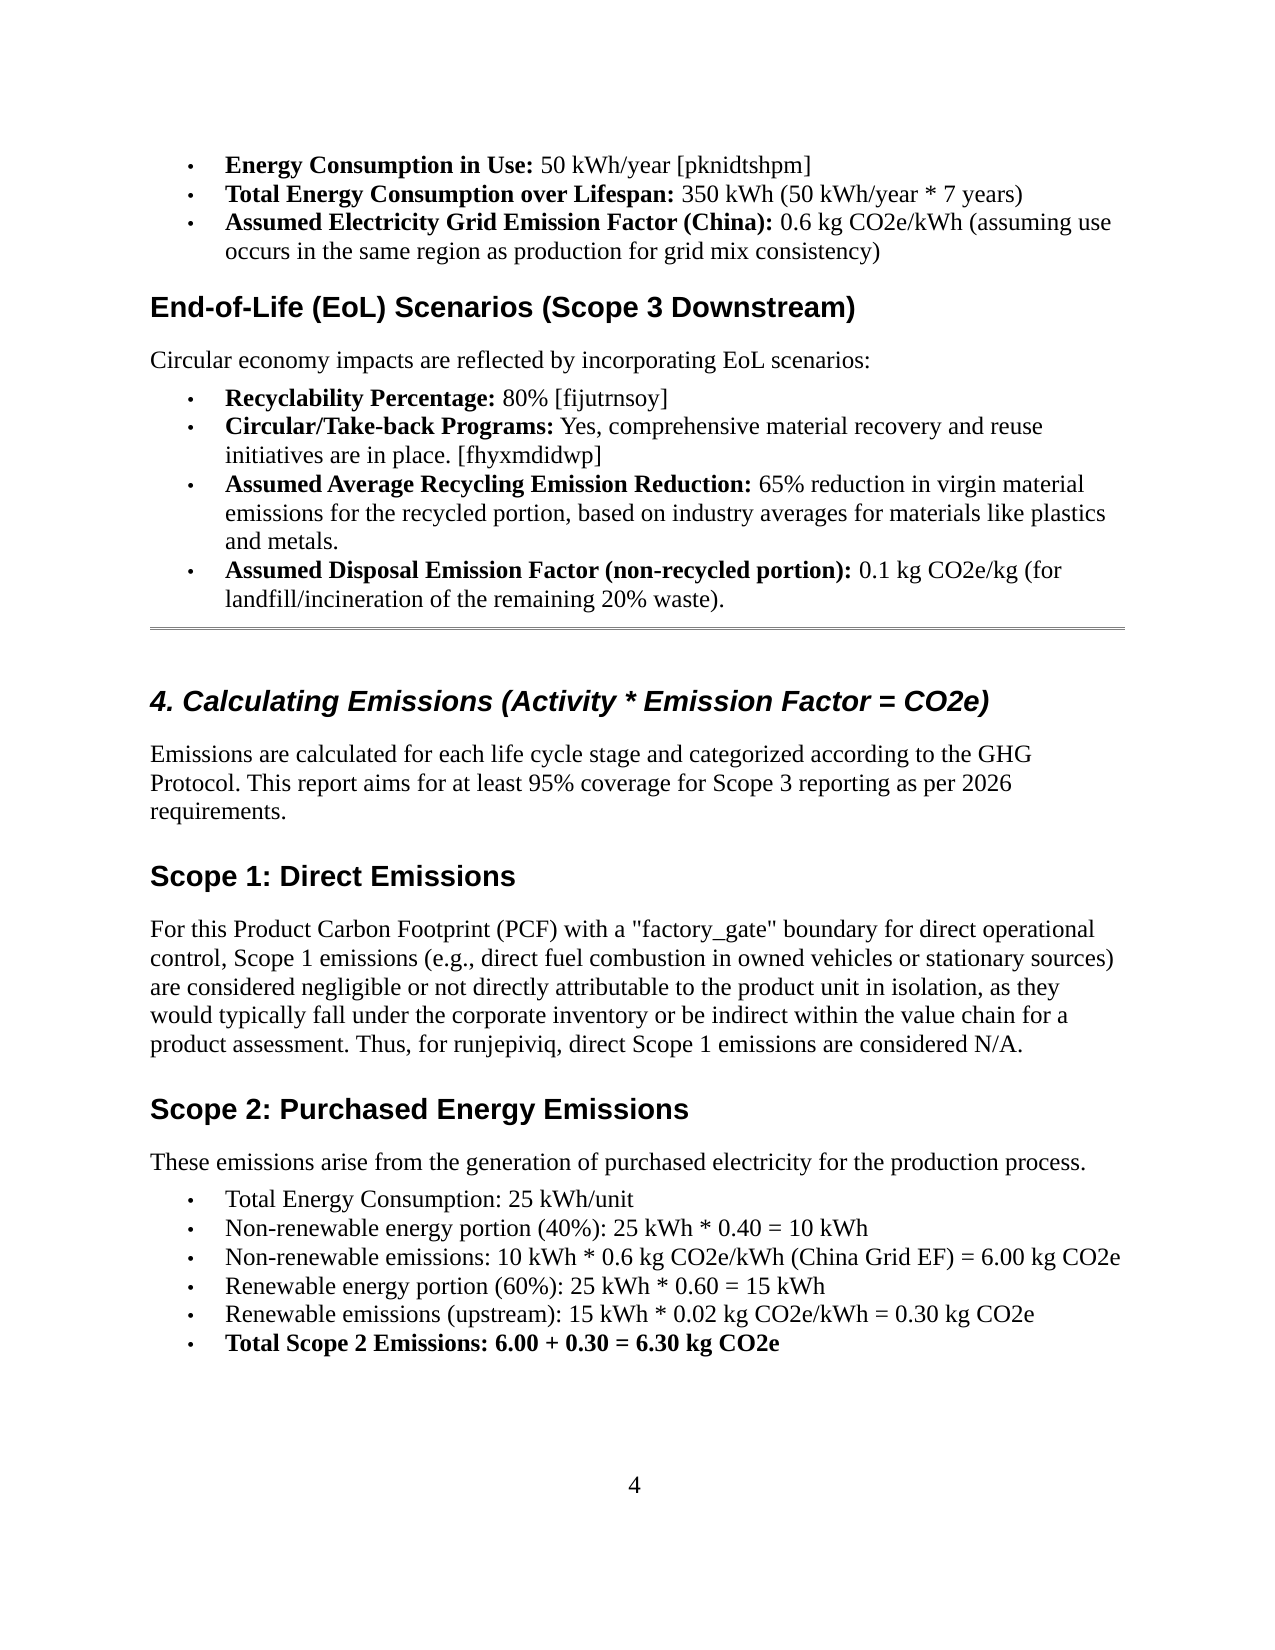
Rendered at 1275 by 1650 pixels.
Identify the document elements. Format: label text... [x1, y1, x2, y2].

list Circular/Take-back Programs: Yes, comprehensive material recovery and reuse initiatives are in place. [fhyxmdidwp] [187, 411, 1125, 469]
list Total Energy Consumption: 25 kWh/unit [187, 1184, 1125, 1213]
list Assumed Electricity Grid Emission Factor (China): 0.6 kg CO2e/kWh (assuming use occurs in the same region as production for grid mix consistency) [187, 207, 1125, 265]
subtitle End-of-Life (EoL) Scenarios (Scope 3 Downstream) [150, 290, 1125, 323]
list Renewable emissions (upstream): 15 kWh * 0.02 kg CO2e/kWh = 0.30 kg CO2e [187, 1299, 1125, 1328]
text Circular economy impacts are reflected by incorporating EoL scenarios: [150, 345, 1125, 374]
list Non-renewable emissions: 10 kWh * 0.6 kg CO2e/kWh (China Grid EF) = 6.00 kg CO2e [187, 1242, 1125, 1271]
text For this Product Carbon Footprint (PCF) with a "factory_gate" boundary for direct operational control, Scope 1 emissions (e.g., direct fuel combustion in owned vehicles or stationary sources) are considered negligible or not directly attributable to the product unit in isolation, as they would typically fall under the corporate inventory or be indirect within the value chain for a product assessment. Thus, for runjepiviq, direct Scope 1 emissions are considered N/A. [150, 914, 1125, 1058]
list Total Energy Consumption over Lifespan: 350 kWh (50 kWh/year * 7 years) [187, 179, 1125, 207]
list Renewable energy portion (60%): 25 kWh * 0.60 = 15 kWh [187, 1271, 1125, 1299]
subtitle 4. Calculating Emissions (Activity * Emission Factor = CO2e) [150, 684, 1125, 717]
subtitle Scope 1: Direct Emissions [150, 859, 1125, 893]
subtitle Scope 2: Purchased Energy Emissions [150, 1092, 1125, 1125]
list Non-renewable energy portion (40%): 25 kWh * 0.40 = 10 kWh [187, 1213, 1125, 1242]
text Emissions are calculated for each life cycle stage and categorized according to the GHG Protocol. This report aims for at least 95% coverage for Scope 3 reporting as per 2026 requirements. [150, 739, 1125, 825]
list Assumed Average Recycling Emission Reduction: 65% reduction in virgin material emissions for the recycled portion, based on industry averages for materials like plastics and metals. [187, 469, 1125, 555]
text These emissions arise from the generation of purchased electricity for the production process. [150, 1147, 1125, 1176]
list Assumed Disposal Emission Factor (non-recycled portion): 0.1 kg CO2e/kg (for landfill/incineration of the remaining 20% waste). [187, 555, 1125, 613]
list Total Scope 2 Emissions: 6.00 + 0.30 = 6.30 kg CO2e [187, 1328, 1125, 1357]
list Recyclability Percentage: 80% [fijutrnsoy] [187, 383, 1125, 411]
list Energy Consumption in Use: 50 kWh/year [pknidtshpm] [187, 150, 1125, 179]
